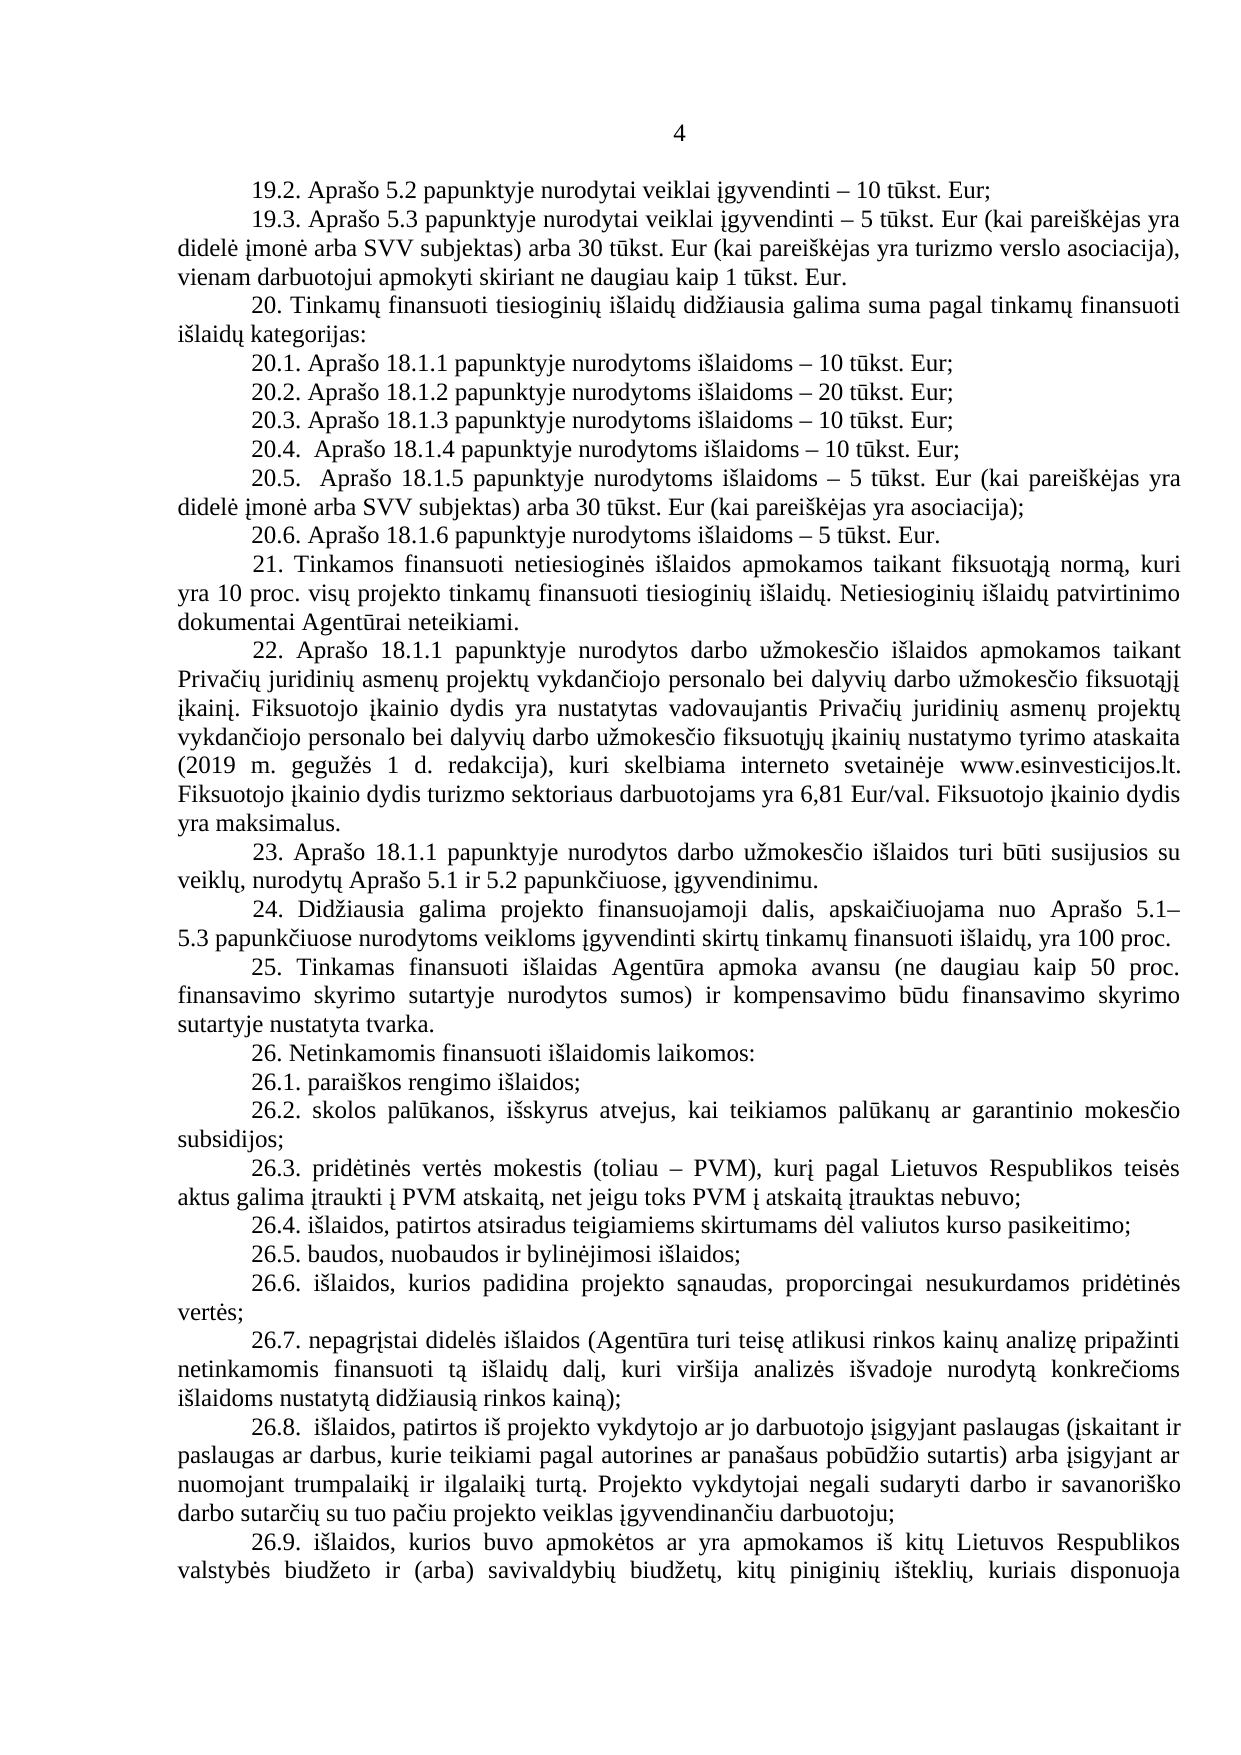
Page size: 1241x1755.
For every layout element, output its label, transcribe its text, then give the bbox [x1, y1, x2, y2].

text 26.1. paraiškos rengimo išlaidos; [177, 1067, 1181, 1096]
text 25. Tinkamas finansuoti išlaidas Agentūra apmoka avansu (ne daugiau kaip 50 proc. finansavimo skyrimo sutartyje nurodytos sumos) ir kompensavimo būdu finansavimo skyrimo sutartyje nustatyta tvarka. [177, 952, 1181, 1038]
text 20.3. Aprašo 18.1.3 papunktyje nurodytoms išlaidoms – 10 tūkst. Eur; [177, 406, 1181, 434]
text 26.7. nepagrįstai didelės išlaidos (Agentūra turi teisę atlikusi rinkos kainų analizę pripažinti netinkamomis finansuoti tą išlaidų dalį, kuri viršija analizės išvadoje nurodytą konkrečioms išlaidoms nustatytą didžiausią rinkos kainą); [177, 1326, 1181, 1412]
text 19.2. Aprašo 5.2 papunktyje nurodytai veiklai įgyvendinti – 10 tūkst. Eur; [177, 176, 1181, 204]
text 21. Tinkamos finansuoti netiesioginės išlaidos apmokamos taikant fiksuotąją normą, kuri yra 10 proc. visų projekto tinkamų finansuoti tiesioginių išlaidų. Netiesioginių išlaidų patvirtinimo dokumentai Agentūrai neteikiami. [177, 549, 1181, 636]
text 20.4. Aprašo 18.1.4 papunktyje nurodytoms išlaidoms – 10 tūkst. Eur; [177, 434, 1181, 463]
text 26.9. išlaidos, kurios buvo apmokėtos ar yra apmokamos iš kitų Lietuvos Respublikos valstybės biudžeto ir (arba) savivaldybių biudžetų, kitų piniginių išteklių, kuriais disponuoja [177, 1527, 1181, 1584]
text 24. Didžiausia galima projekto finansuojamoji dalis, apskaičiuojama nuo Aprašo 5.1–5.3 papunkčiuose nurodytoms veikloms įgyvendinti skirtų tinkamų finansuoti išlaidų, yra 100 proc. [177, 894, 1181, 952]
text 20.2. Aprašo 18.1.2 papunktyje nurodytoms išlaidoms – 20 tūkst. Eur; [177, 377, 1181, 406]
text 22. Aprašo 18.1.1 papunktyje nurodytos darbo užmokesčio išlaidos apmokamos taikant Privačių juridinių asmenų projektų vykdančiojo personalo bei dalyvių darbo užmokesčio fiksuotąjį įkainį. Fiksuotojo įkainio dydis yra nustatytas vadovaujantis Privačių juridinių asmenų projektų vykdančiojo personalo bei dalyvių darbo užmokesčio fiksuotųjų įkainių nustatymo tyrimo ataskaita (2019 m. gegužės 1 d. redakcija), kuri skelbiama interneto svetainėje www.esinvesticijos.lt. Fiksuotojo įkainio dydis turizmo sektoriaus darbuotojams yra 6,81 Eur/val. Fiksuotojo įkainio dydis yra maksimalus. [177, 636, 1181, 837]
text 26.6. išlaidos, kurios padidina projekto sąnaudas, proporcingai nesukurdamos pridėtinės vertės; [177, 1268, 1181, 1326]
text 26.3. pridėtinės vertės mokestis (toliau – PVM), kurį pagal Lietuvos Respublikos teisės aktus galima įtraukti į PVM atskaitą, net jeigu toks PVM į atskaitą įtrauktas nebuvo; [177, 1153, 1181, 1211]
text 20.1. Aprašo 18.1.1 papunktyje nurodytoms išlaidoms – 10 tūkst. Eur; [177, 348, 1181, 377]
text 26.2. skolos palūkanos, išskyrus atvejus, kai teikiamos palūkanų ar garantinio mokesčio subsidijos; [177, 1096, 1181, 1153]
text 20.6. Aprašo 18.1.6 papunktyje nurodytoms išlaidoms – 5 tūkst. Eur. [177, 521, 1181, 549]
text 26.8. išlaidos, patirtos iš projekto vykdytojo ar jo darbuotojo įsigyjant paslaugas (įskaitant ir paslaugas ar darbus, kurie teikiami pagal autorines ar panašaus pobūdžio sutartis) arba įsigyjant ar nuomojant trumpalaikį ir ilgalaikį turtą. Projekto vykdytojai negali sudaryti darbo ir savanoriško darbo sutarčių su tuo pačiu projekto veiklas įgyvendinančiu darbuotoju; [177, 1412, 1181, 1527]
text 26. Netinkamomis finansuoti išlaidomis laikomos: [177, 1038, 1181, 1067]
text 20.5. Aprašo 18.1.5 papunktyje nurodytoms išlaidoms – 5 tūkst. Eur (kai pareiškėjas yra didelė įmonė arba SVV subjektas) arba 30 tūkst. Eur (kai pareiškėjas yra asociacija); [177, 463, 1181, 521]
text 23. Aprašo 18.1.1 papunktyje nurodytos darbo užmokesčio išlaidos turi būti susijusios su veiklų, nurodytų Aprašo 5.1 ir 5.2 papunkčiuose, įgyvendinimu. [177, 837, 1181, 894]
text 19.3. Aprašo 5.3 papunktyje nurodytai veiklai įgyvendinti – 5 tūkst. Eur (kai pareiškėjas yra didelė įmonė arba SVV subjektas) arba 30 tūkst. Eur (kai pareiškėjas yra turizmo verslo asociacija), vienam darbuotojui apmokyti skiriant ne daugiau kaip 1 tūkst. Eur. [177, 204, 1181, 291]
text 20. Tinkamų finansuoti tiesioginių išlaidų didžiausia galima suma pagal tinkamų finansuoti išlaidų kategorijas: [177, 291, 1181, 348]
text 26.4. išlaidos, patirtos atsiradus teigiamiems skirtumams dėl valiutos kurso pasikeitimo; [177, 1211, 1181, 1239]
text 26.5. baudos, nuobaudos ir bylinėjimosi išlaidos; [177, 1239, 1181, 1268]
